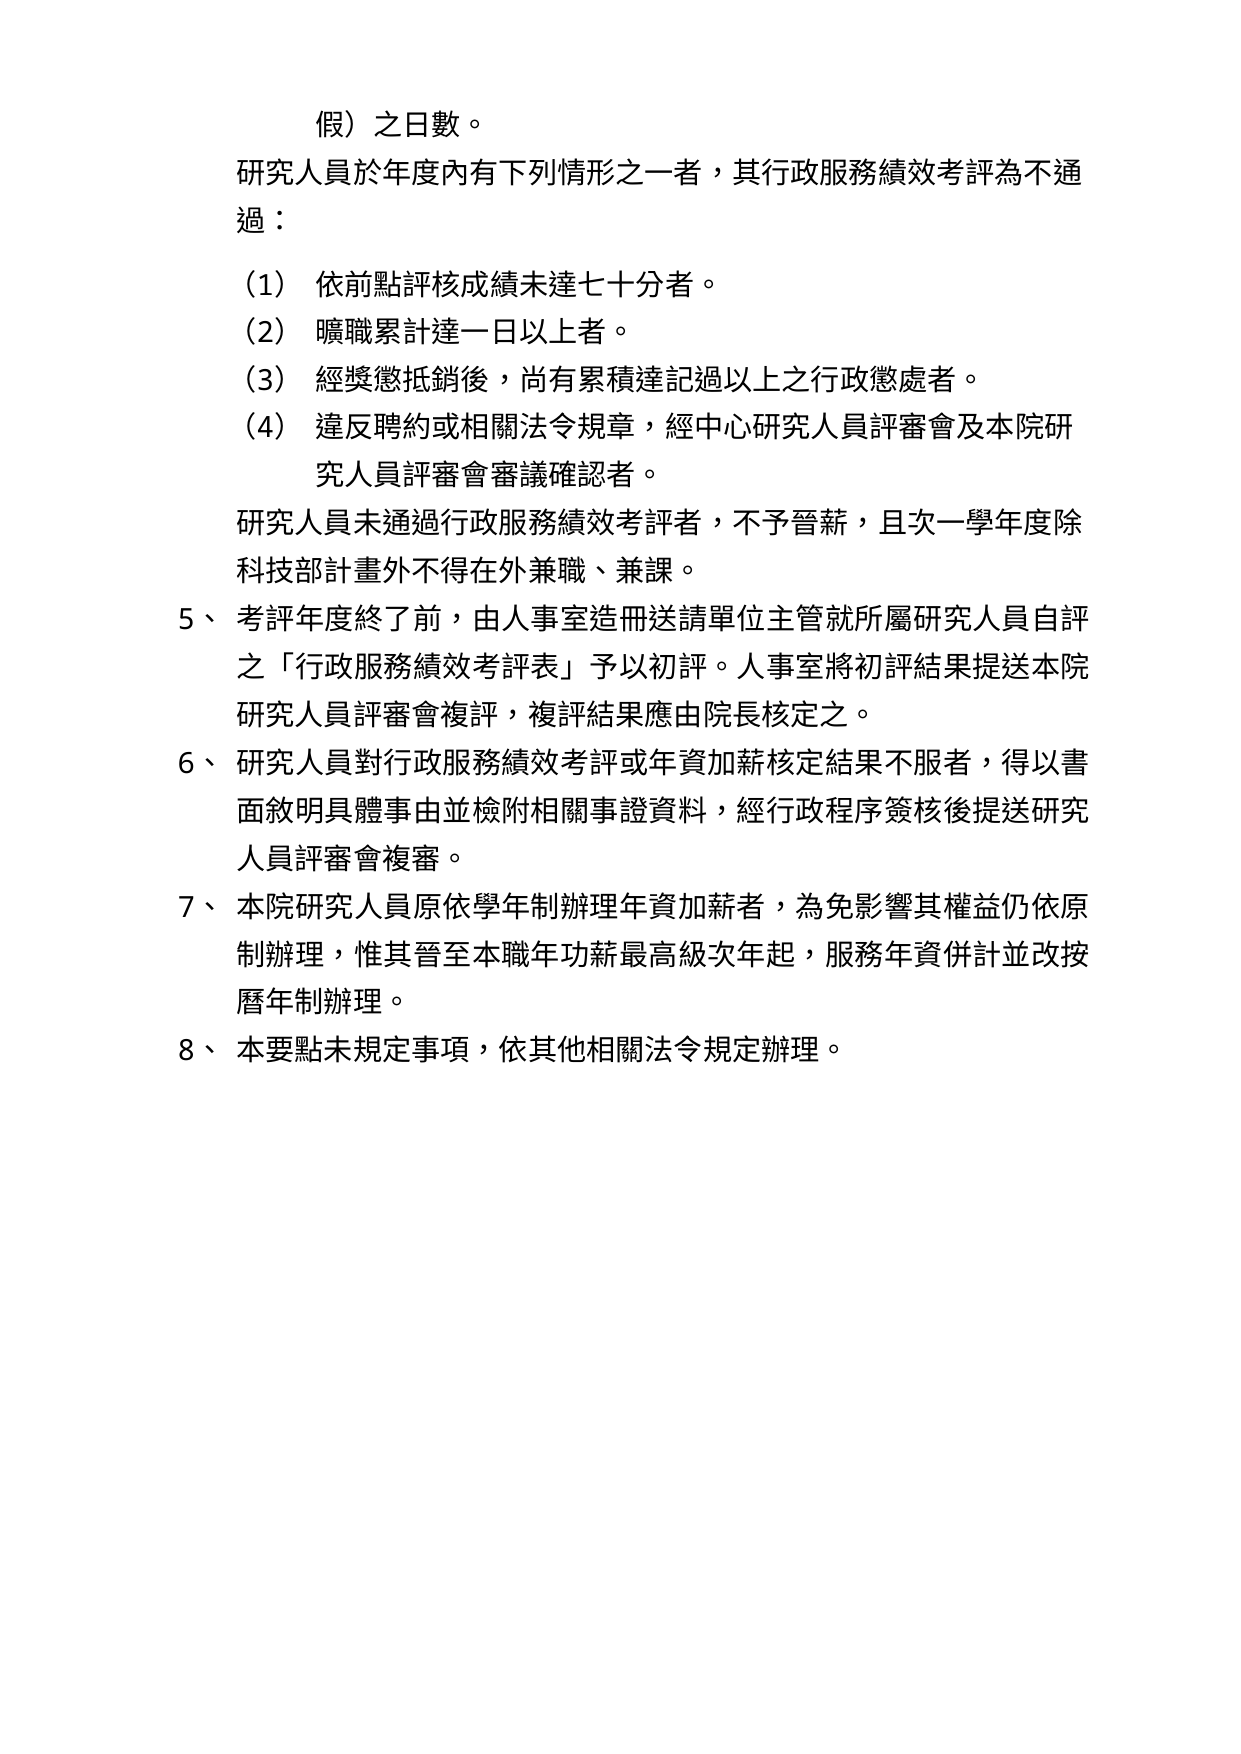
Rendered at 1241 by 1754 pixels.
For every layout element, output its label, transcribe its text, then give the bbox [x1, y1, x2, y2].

text 研究人員於年度內有下列情形之一者，其行政服務績效考評為不通過： [236, 145, 1092, 241]
list 本院研究人員原依學年制辦理年資加薪者，為免影響其權益仍依原制辦理，惟其晉至本職年功薪最高級次年起，服務年資併計並改按曆年制辦理。 [177, 879, 1092, 1022]
list 假）之日數。 [227, 97, 1092, 145]
list 依前點評核成績未達七十分者。 [227, 241, 1092, 304]
list 本要點未規定事項，依其他相關法令規定辦理。 [177, 1022, 1092, 1070]
list 考評年度終了前，由人事室造冊送請單位主管就所屬研究人員自評之「行政服務績效考評表」予以初評。人事室將初評結果提送本院研究人員評審會複評，複評結果應由院長核定之。 [177, 591, 1092, 735]
list 經獎懲抵銷後，尚有累積達記過以上之行政懲處者。 [227, 352, 1092, 399]
list 違反聘約或相關法令規章，經中心研究人員評審會及本院研究人員評審會審議確認者。 [227, 399, 1092, 495]
list 研究人員對行政服務績效考評或年資加薪核定結果不服者，得以書面敘明具體事由並檢附相關事證資料，經行政程序簽核後提送研究人員評審會複審。 [177, 735, 1092, 879]
list 曠職累計達一日以上者。 [227, 304, 1092, 352]
text 研究人員未通過行政服務績效考評者，不予晉薪，且次一學年度除科技部計畫外不得在外兼職、兼課。 [236, 495, 1092, 591]
